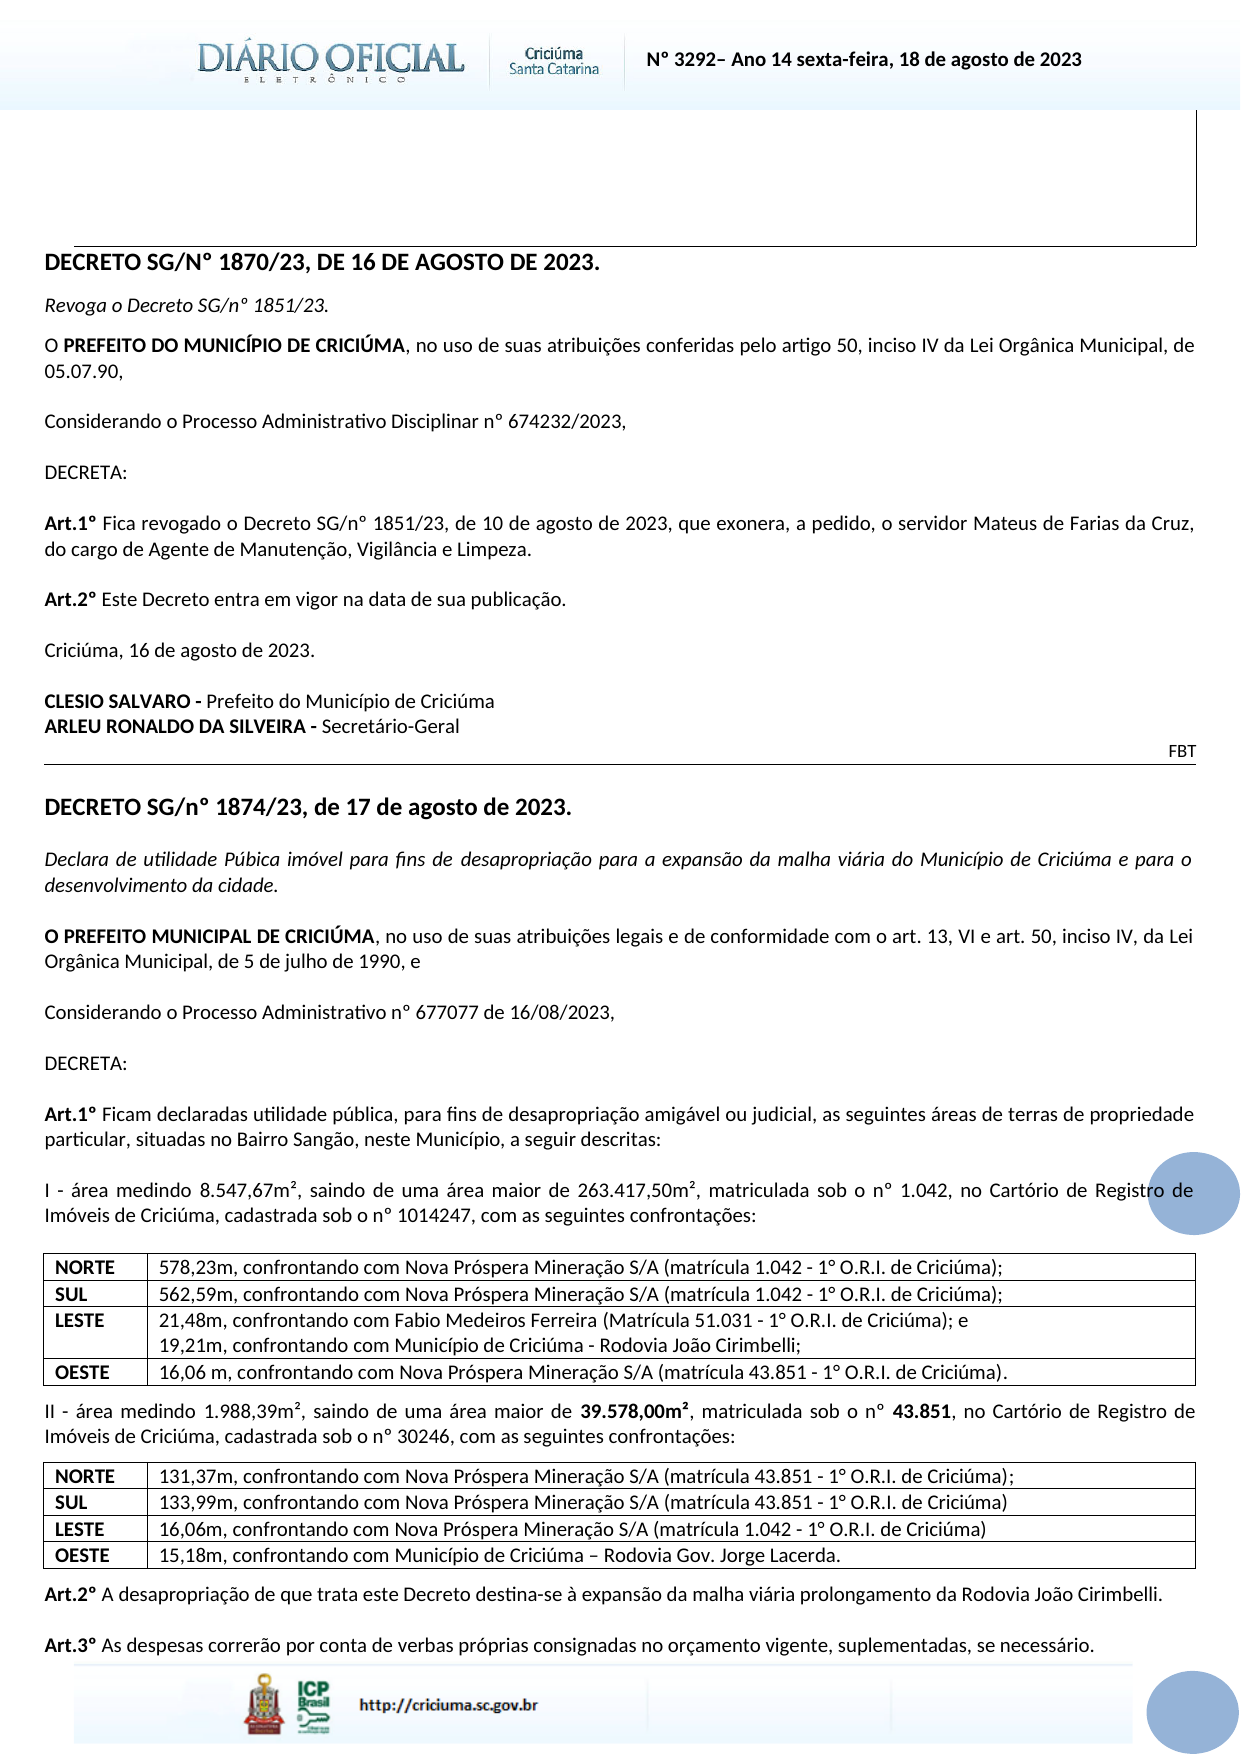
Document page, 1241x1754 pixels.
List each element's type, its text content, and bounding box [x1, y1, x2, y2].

table_header NORTE [44, 1254, 147, 1280]
text Art.1º Fica revogado o Decreto SG/nº 1851/23, de 10 de agosto de 2023, que exonera, a pedido, o servidor Mateus de Farias da Cruz, do cargo de Agente de Manutenção, Vigilância e Limpeza. [44, 510, 1196, 561]
table_cell 15,18m, confrontando com Município de Criciúma – Rodovia Gov. Jorge Lacerda. [148, 1542, 1195, 1568]
text Considerando o Processo Administrativo Disciplinar nº 674232/2023, [44, 409, 1196, 434]
table_header 131,37m, confrontando com Nova Próspera Mineração S/A (matrícula 43.851 - 1° O.R.I. de Criciúma); [148, 1463, 1195, 1488]
table_cell 562,59m, confrontando com Nova Próspera Mineração S/A (matrícula 1.042 - 1° O.R.I. de Criciúma); [148, 1281, 1195, 1306]
table_cell 16,06m, confrontando com Nova Próspera Mineração S/A (matrícula 1.042 - 1° O.R.I. de Criciúma) [148, 1516, 1195, 1541]
table_cell SUL [44, 1489, 147, 1515]
table_header 578,23m, confrontando com Nova Próspera Mineração S/A (matrícula 1.042 - 1° O.R.I. de Criciúma); [148, 1254, 1195, 1280]
text I - área medindo 8.547,67m², saindo de uma área maior de 263.417,50m², matriculada sob o nº 1.042, no Cartório de Registro de Imóveis de Criciúma, cadastrada sob o nº 1014247, com as seguintes confrontações: [44, 1177, 1166, 1228]
table_cell LESTE [44, 1516, 147, 1541]
text O PREFEITO DO MUNICÍPIO DE CRICIÚMA, no uso de suas atribuições conferidas pelo artigo 50, inciso IV da Lei Orgânica Municipal, de 05.07.90, [44, 332, 1196, 383]
table_cell SUL [44, 1281, 147, 1306]
text FBT [44, 739, 1196, 764]
text CLESIO SALVARO - Prefeito do Município de Criciúma [44, 688, 1196, 714]
text DECRETA: [44, 459, 1196, 485]
text Art.2º A desapropriação de que trata este Decreto destina-se à expansão da malha viária prolongamento da Rodovia João Cirimbelli. [44, 1581, 1196, 1607]
table_cell 133,99m, confrontando com Nova Próspera Mineração S/A (matrícula 43.851 - 1° O.R.I. de Criciúma) [148, 1489, 1195, 1515]
table_cell OESTE [44, 1542, 147, 1568]
text Art.1º Ficam declaradas utilidade pública, para fins de desapropriação amigável ou judicial, as seguintes áreas de terras de propriedade particular, situadas no Bairro Sangão, neste Município, a seguir descritas: [44, 1101, 1196, 1152]
text Art.2º Este Decreto entra em vigor na data de sua publicação. [44, 587, 1196, 612]
table_header NORTE [44, 1463, 147, 1488]
text Declara de utilidade Púbica imóvel para fins de desapropriação para a expansão da malha viária do Município de Criciúma e para o desenvolvimento da cidade. [44, 847, 1196, 897]
text II - área medindo 1.988,39m², saindo de uma área maior de 39.578,00m², matriculada sob o nº 43.851, no Cartório de Registro de Imóveis de Criciúma, cadastrada sob o nº 30246, com as seguintes confrontações: [44, 1398, 1196, 1449]
text Art.3º As despesas correrão por conta de verbas próprias consignadas no orçamento vigente, suplementadas, se necessário. [44, 1632, 1196, 1658]
text DECRETA: [44, 1050, 1196, 1075]
table_cell 21,48m, confrontando com Fabio Medeiros Ferreira (Matrícula 51.031 - 1° O.R.I. de Criciúma); e 19,21m, confrontando com Município de Criciúma - Rodovia João Cirimbelli; [148, 1307, 1195, 1358]
table_cell OESTE [44, 1359, 147, 1384]
table_cell LESTE [44, 1307, 147, 1358]
text Criciúma, 16 de agosto de 2023. [44, 637, 1196, 663]
text Revoga o Decreto SG/nº 1851/23. [44, 292, 1196, 317]
text DECRETO SG/nº 1874/23, de 17 de agosto de 2023. [44, 791, 1196, 821]
text ARLEU RONALDO DA SILVEIRA - Secretário-Geral [44, 714, 1196, 739]
text DECRETO SG/Nº 1870/23, DE 16 DE AGOSTO DE 2023. [44, 246, 1196, 276]
text Considerando o Processo Administrativo nº 677077 de 16/08/2023, [44, 999, 1196, 1024]
table_cell 16,06 m, confrontando com Nova Próspera Mineração S/A (matrícula 43.851 - 1° O.R.I. de Criciúma). [148, 1359, 1195, 1384]
text O PREFEITO MUNICIPAL DE CRICIÚMA, no uso de suas atribuições legais e de conformidade com o art. 13, VI e art. 50, inciso IV, da Lei Orgânica Municipal, de 5 de julho de 1990, e [44, 923, 1196, 974]
